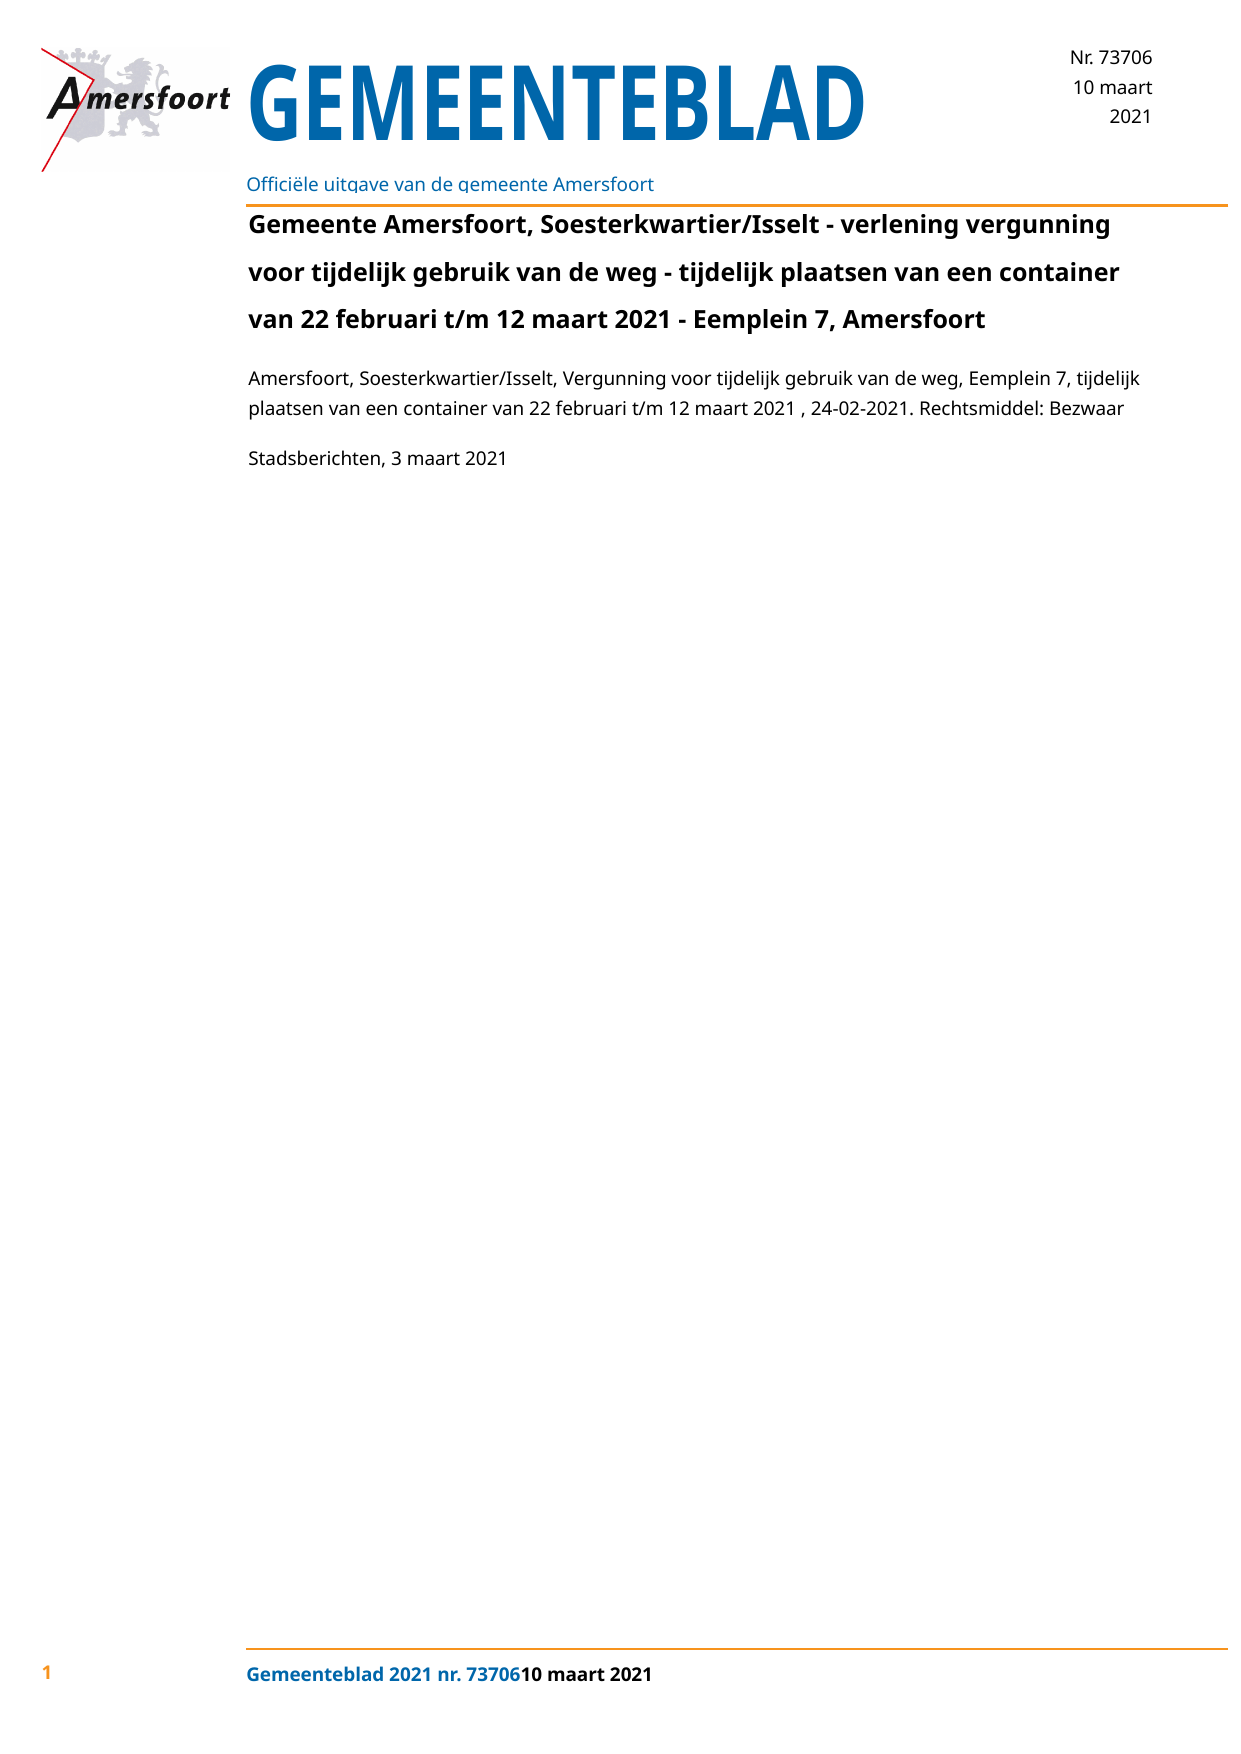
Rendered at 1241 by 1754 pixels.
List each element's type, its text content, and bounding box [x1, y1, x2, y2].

picture [41, 47, 231, 172]
text Stadsberichten, 3 maart 2021 [248, 446, 1152, 471]
text Gemeente Amersfoort, Soesterkwartier/Isselt - verlening vergunning voor tijdelijk gebruik van de weg - tijdelijk plaatsen van een container van 22 februari t/m 12 maart 2021 - Eemplein 7, Amersfoort [248, 207, 1152, 336]
text Amersfoort, Soesterkwartier/Isselt, Vergunning voor tijdelijk gebruik van de weg, Eemplein 7, tijdelijk plaatsen van een container van 22 februari t/m 12 maart 2021 , 24-02-2021. Rechtsmiddel: Bezwaar [248, 366, 1152, 421]
